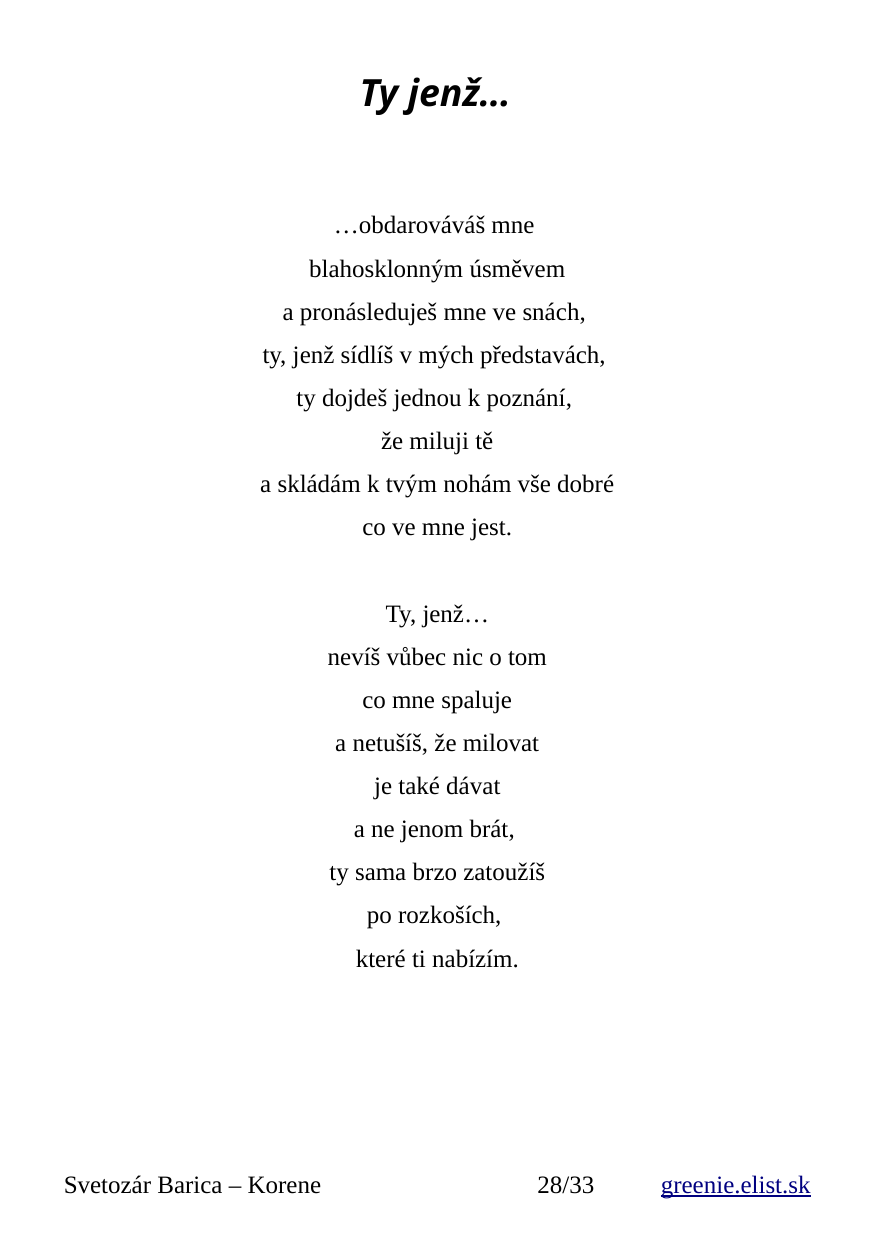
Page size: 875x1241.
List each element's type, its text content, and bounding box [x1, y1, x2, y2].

text které ti nabízím. [41, 944, 833, 972]
text ty, jenž sídlíš v mých představách, [41, 340, 833, 369]
text ty sama brzo zatoužíš [41, 857, 833, 886]
text co mne spaluje [41, 685, 833, 714]
text nevíš vůbec nic o tom [41, 642, 833, 671]
text a pronásleduješ mne ve snách, [41, 297, 833, 326]
text …obdarováváš mne [41, 211, 833, 239]
text po rozkoších, [41, 901, 833, 929]
text je také dávat [41, 771, 833, 800]
text že miluji tě [41, 426, 833, 455]
text blahosklonným úsměvem [41, 254, 833, 282]
text co ve mne jest. [41, 512, 833, 541]
text a ne jenom brát, [41, 814, 833, 843]
text Ty, jenž… [41, 599, 833, 627]
text a netušíš, že milovat [41, 728, 833, 757]
text ty dojdeš jednou k poznání, [41, 383, 833, 412]
text a skládám k tvým nohám vše dobré [41, 469, 833, 498]
subtitle Ty jenž… [41, 66, 833, 117]
